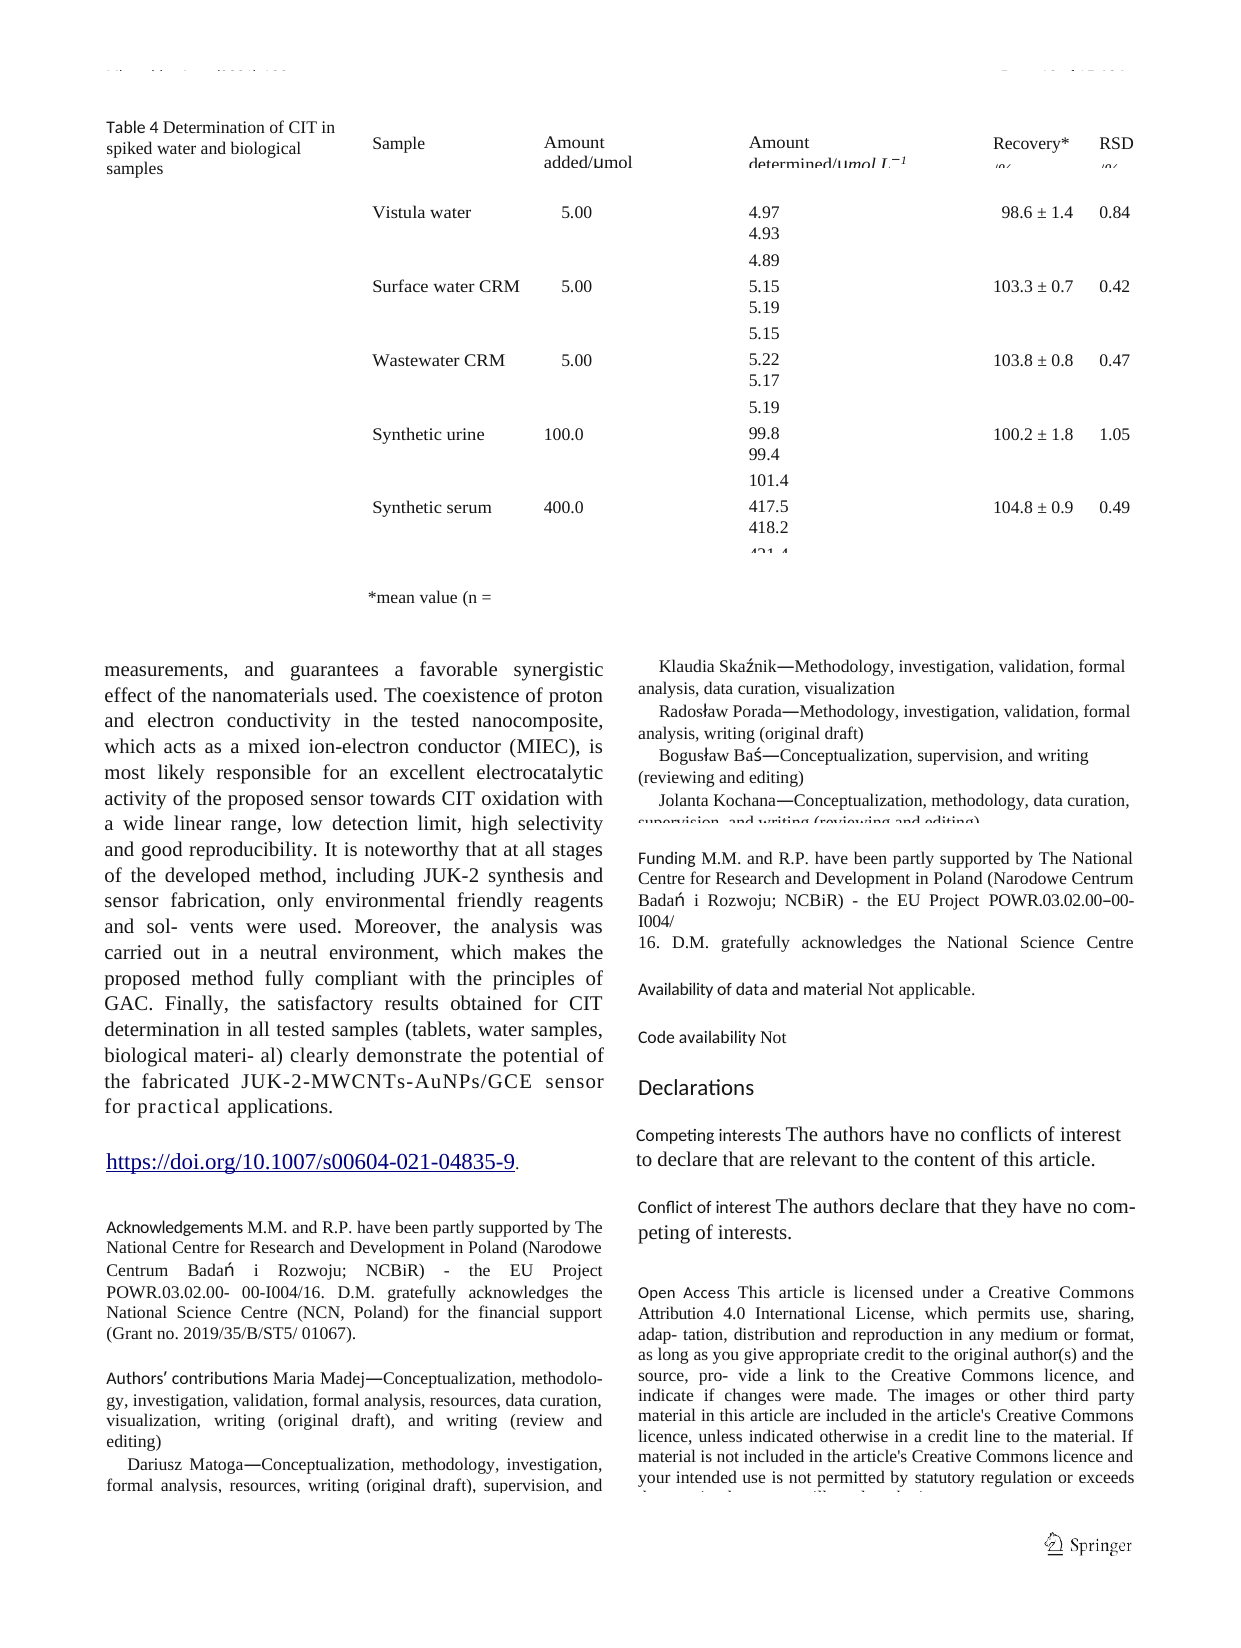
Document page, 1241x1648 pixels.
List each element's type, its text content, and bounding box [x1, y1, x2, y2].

text 4.93 [748, 223, 789, 243]
text Wastewater CRM [372, 349, 507, 370]
text Recovery* [993, 133, 1072, 153]
text 104.8 ± 0.9 [993, 497, 1076, 517]
text 103.8 ± 0.8 [993, 349, 1076, 370]
text Amount determined/μmol L−1 [748, 133, 908, 168]
text Competing interests The authors have no conflicts of interest to declare that are relevant to the content of this article. [636, 1122, 1135, 1171]
text Synthetic serum [372, 497, 492, 517]
text Synthetic urine [372, 423, 486, 444]
text 4.97 [748, 202, 789, 222]
text Radosław Porada—Methodology, investigation, validation, formal analysis, writing (original draft) [638, 698, 1137, 743]
text 1.05 [1099, 423, 1132, 444]
text Authors’ contributions Maria Madej—Conceptualization, methodolo- gy, investigation, validation, formal analysis, resources, data curation, visualization, writing (original draft), and writing (review and editing) [106, 1366, 603, 1451]
text 103.3 ± 0.7 [993, 276, 1076, 296]
text Jolanta Kochana—Conceptualization, methodology, data curation, supervision, and writing (reviewing and editing) [638, 787, 1137, 822]
text *mean value (n = 3) [368, 586, 507, 609]
text 5.22 [748, 349, 789, 369]
text 0.84 [1099, 202, 1132, 222]
text 5.00 [561, 349, 593, 370]
text Availability of data and material Not applicable. [638, 978, 976, 1000]
text 0.42 [1099, 276, 1132, 296]
text Sample [372, 133, 428, 153]
text 4.89 [748, 249, 789, 270]
text 5.17 [748, 370, 789, 390]
text Klaudia Skaźnik—Methodology, investigation, validation, formal analysis, data curation, visualization [638, 654, 1137, 698]
text 417.5 [748, 496, 789, 517]
text Table 4 Determination of CIT in spiked water and biological samples [106, 116, 337, 178]
text RSD [1099, 133, 1136, 153]
text 0.47 [1099, 349, 1132, 370]
text 5.00 [561, 276, 593, 296]
text 5.00 [561, 202, 593, 222]
text Page 13 of 15 184 [1000, 68, 1136, 88]
text 5.19 [748, 296, 789, 317]
text Vistula water [372, 202, 473, 222]
text Supplementary Information The online version contains supplementary material available at https://doi.org/10.1007/s00604-021-04835-9. [106, 1149, 603, 1192]
text 100.0 [544, 423, 584, 444]
text Code availability Not applicable. [638, 1026, 868, 1049]
text 99.8 [748, 423, 789, 443]
text Dariusz Matoga—Conceptualization, methodology, investigation, formal analysis, resources, writing (original draft), supervision, and writ- ing (reviewing and editing) [106, 1451, 603, 1493]
text 98.6 ± 1.4 [1001, 202, 1076, 222]
text 5.19 [748, 396, 789, 417]
text 421.4 [748, 543, 789, 553]
text Funding M.M. and R.P. have been partly supported by The National Centre for Research and Development in Poland (Narodowe Centrum Badań i Rozwoju; NCBiR) - the EU Project POWR.03.02.00–00-I004/ [638, 848, 1134, 931]
text 0.49 [1099, 497, 1132, 517]
text 400.0 [544, 497, 584, 517]
text measurements, and guarantees a favorable synergistic effect of the nanomaterials used. The coexistence of proton and electron conductivity in the tested nanocomposite, which acts as a mixed ion-electron conductor (MIEC), is most likely responsible for an excellent electrocatalytic activity of the proposed sensor towards CIT oxidation with a wide linear range, low detection limit, high selectivity and good reproducibility. It is noteworthy that at all stages of the developed method, including JUK-2 synthesis and sensor fabrication, only environmental friendly reagents and sol- vents were used. Moreover, the analysis was carried out in a neutral environment, which makes the proposed method fully compliant with the principles of GAC. Finally, the satisfactory results obtained for CIT determination in all tested samples (tablets, water samples, biological materi- al) clearly demonstrate the potential of the fabricated JUK-2-MWCNTs-AuNPs/GCE sensor for practical applications. [104, 657, 604, 1118]
text 5.15 [748, 276, 789, 296]
text Acknowledgements M.M. and R.P. have been partly supported by The National Centre for Research and Development in Poland (Narodowe Centrum Badań i Rozwoju; NCBiR) - the EU Project POWR.03.02.00- 00-I004/16. D.M. gratefully acknowledges the National Science Centre (NCN, Poland) for the financial support (Grant no. 2019/35/B/ST5/ 01067). [106, 1216, 603, 1342]
text 5.15 [748, 323, 789, 343]
text Bogusław Baś—Conceptualization, supervision, and writing (reviewing and editing) [638, 743, 1137, 787]
text Open Access This article is licensed under a Creative Commons Attribution 4.0 International License, which permits use, sharing, adap- tation, distribution and reproduction in any medium or format, as long as you give appropriate credit to the original author(s) and the source, pro- vide a link to the Creative Commons licence, and indicate if changes were made. The images or other third party material in this article are included in the article's Creative Commons licence, unless indicated otherwise in a credit line to the material. If material is not included in the article's Creative Commons licence and your intended use is not permitted by statutory regulation or exceeds the permitted use, you will need to obtain [638, 1282, 1134, 1492]
text 100.2 ± 1.8 [993, 423, 1076, 444]
text 101.4 [748, 470, 789, 490]
text Surface water CRM [372, 276, 521, 296]
text Conflict of interest The authors declare that they have no com- peting of interests. [638, 1194, 1136, 1244]
text 418.2 [748, 517, 789, 537]
text 99.4 [748, 443, 789, 464]
text /% [993, 159, 1072, 168]
text /% [1099, 159, 1136, 180]
text Declarations [638, 1073, 1136, 1101]
text 16. D.M. gratefully acknowledges the National Science Centre (NCN, Poland) for the financial support (Grant no. 2019/35/B/ST5/01067). [638, 932, 1134, 953]
text Amount added/μmol L−1 [544, 133, 663, 168]
